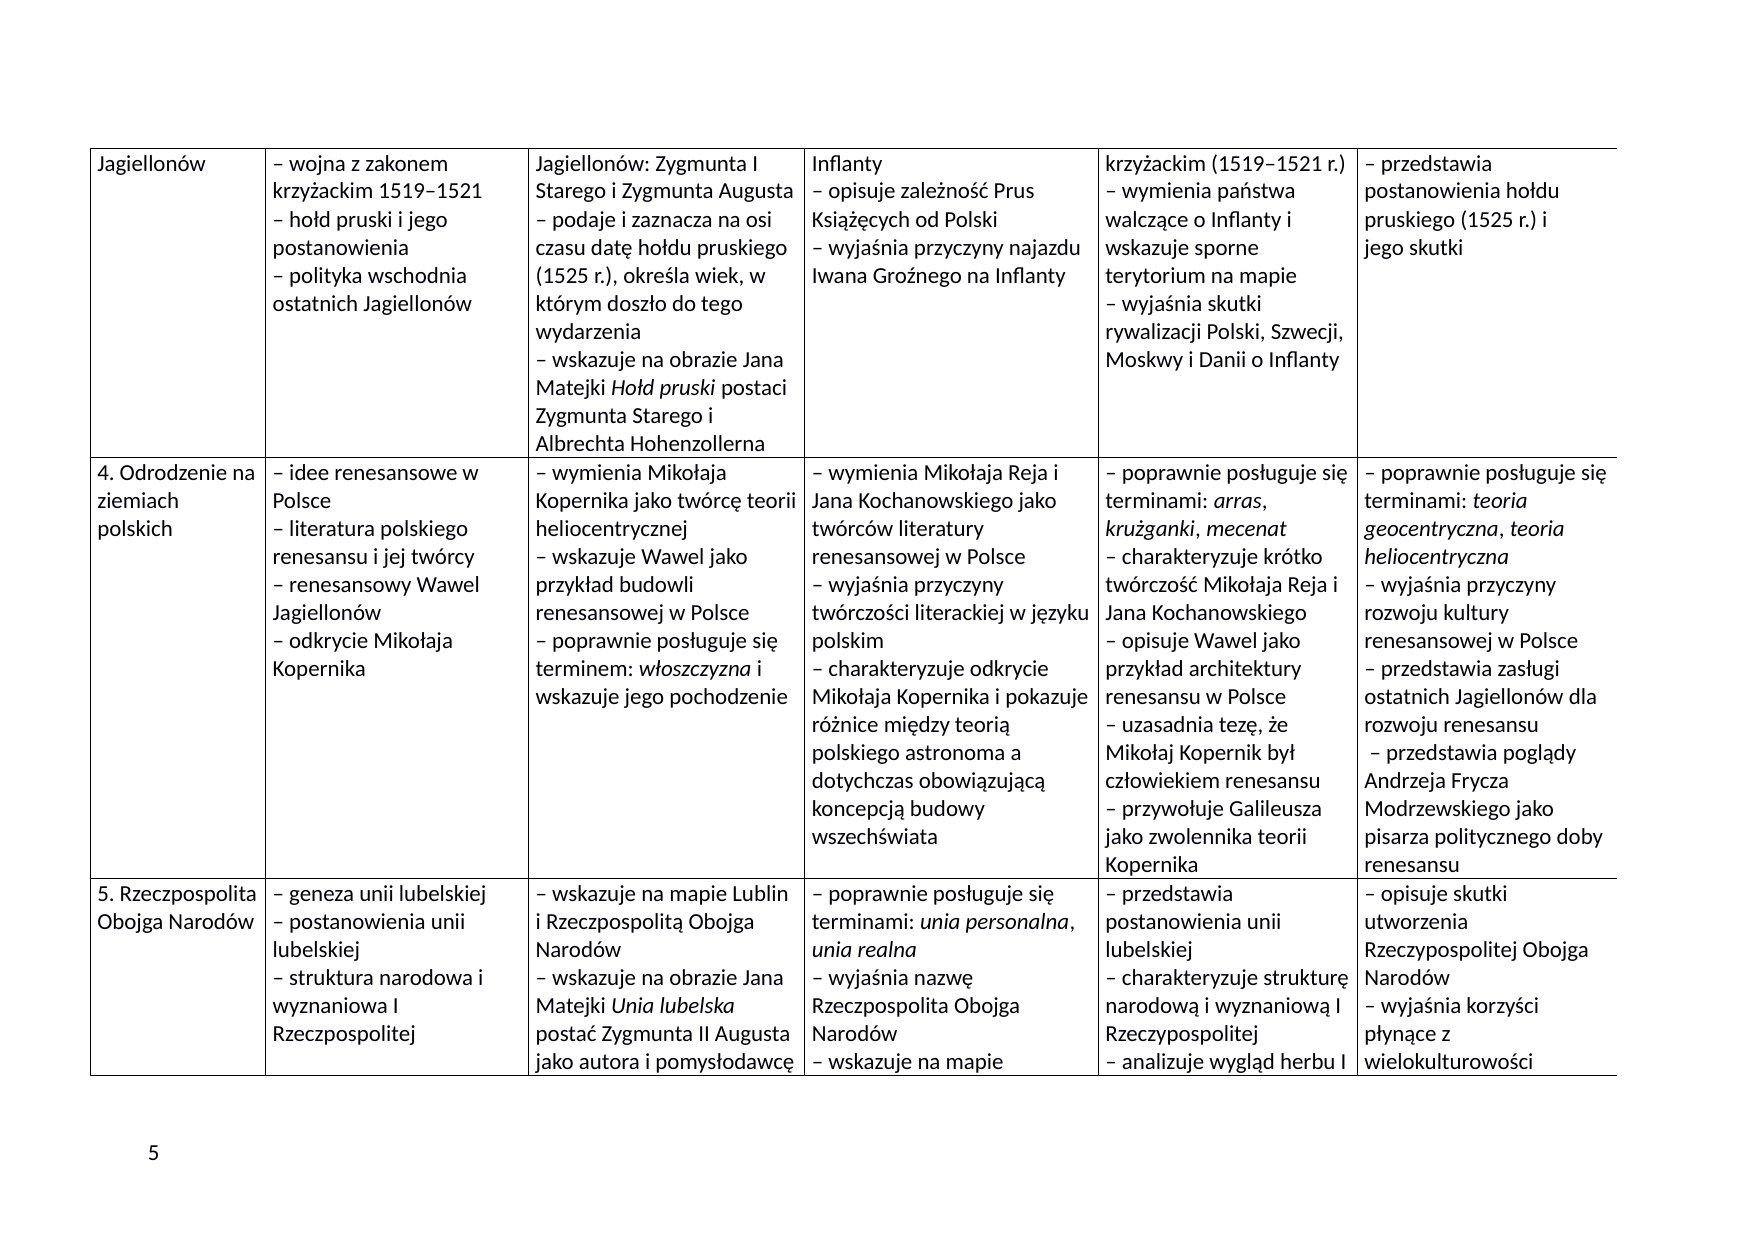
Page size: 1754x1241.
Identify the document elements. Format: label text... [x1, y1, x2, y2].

table_cell – wskazuje na mapie Lublin i Rzeczpospolitą Obojga Narodów – wskazuje na obrazie Jana Matejki Unia lubelska postać Zygmunta II Augusta jako autora i pomysłodawcę [529, 879, 804, 1075]
table_cell 4. Odrodzenie na ziemiach polskich [91, 458, 265, 878]
table_cell – wojna z zakonem krzyżackim 1519–1521 – hołd pruski i jego postanowienia – polityka wschodnia ostatnich Jagiellonów [266, 149, 528, 457]
table_cell – geneza unii lubelskiej – postanowienia unii lubelskiej – struktura narodowa i wyznaniowa I Rzeczpospolitej [266, 879, 528, 1075]
table_cell – poprawnie posługuje się terminami: unia personalna, unia realna – wyjaśnia nazwę Rzeczpospolita Obojga Narodów – wskazuje na mapie [805, 879, 1098, 1075]
table_cell krzyżackim (1519–1521 r.) – wymienia państwa walczące o Inflanty i wskazuje sporne terytorium na mapie – wyjaśnia skutki rywalizacji Polski, Szwecji, Moskwy i Danii o Inflanty [1099, 149, 1357, 457]
table_cell – poprawnie posługuje się terminami: arras, krużganki, mecenat – charakteryzuje krótko twórczość Mikołaja Reja i Jana Kochanowskiego – opisuje Wawel jako przykład architektury renesansu w Polsce – uzasadnia tezę, że Mikołaj Kopernik był człowiekiem renesansu – przywołuje Galileusza jako zwolennika teorii Kopernika [1099, 458, 1357, 878]
table_cell – wymienia Mikołaja Kopernika jako twórcę teorii heliocentrycznej – wskazuje Wawel jako przykład budowli renesansowej w Polsce – poprawnie posługuje się terminem: włoszczyzna i wskazuje jego pochodzenie [529, 458, 804, 878]
table_cell – wymienia Mikołaja Reja i Jana Kochanowskiego jako twórców literatury renesansowej w Polsce – wyjaśnia przyczyny twórczości literackiej w języku polskim – charakteryzuje odkrycie Mikołaja Kopernika i pokazuje różnice między teorią polskiego astronoma a dotychczas obowiązującą koncepcją budowy wszechświata [805, 458, 1098, 878]
table_cell – przedstawia postanowienia unii lubelskiej – charakteryzuje strukturę narodową i wyznaniową I Rzeczypospolitej – analizuje wygląd herbu I [1099, 879, 1357, 1075]
table_cell – przedstawia postanowienia hołdu pruskiego (1525 r.) i jego skutki [1358, 149, 1617, 457]
table_cell – opisuje skutki utworzenia Rzeczypospolitej Obojga Narodów – wyjaśnia korzyści płynące z wielokulturowości [1358, 879, 1617, 1075]
table_cell Jagiellonów: Zygmunta I Starego i Zygmunta Augusta – podaje i zaznacza na osi czasu datę hołdu pruskiego (1525 r.), określa wiek, w którym doszło do tego wydarzenia – wskazuje na obrazie Jana Matejki Hołd pruski postaci Zygmunta Starego i Albrechta Hohenzollerna [529, 149, 804, 457]
table_cell Inflanty – opisuje zależność Prus Książęcych od Polski – wyjaśnia przyczyny najazdu Iwana Groźnego na Inflanty [805, 149, 1098, 457]
table_cell Jagiellonów [91, 149, 265, 457]
table_cell – poprawnie posługuje się terminami: teoria geocentryczna, teoria heliocentryczna – wyjaśnia przyczyny rozwoju kultury renesansowej w Polsce – przedstawia zasługi ostatnich Jagiellonów dla rozwoju renesansu – przedstawia poglądy Andrzeja Frycza Modrzewskiego jako pisarza politycznego doby renesansu [1358, 458, 1617, 878]
table_cell – idee renesansowe w Polsce – literatura polskiego renesansu i jej twórcy – renesansowy Wawel Jagiellonów – odkrycie Mikołaja Kopernika [266, 458, 528, 878]
table_cell 5. Rzeczpospolita Obojga Narodów [91, 879, 265, 1075]
